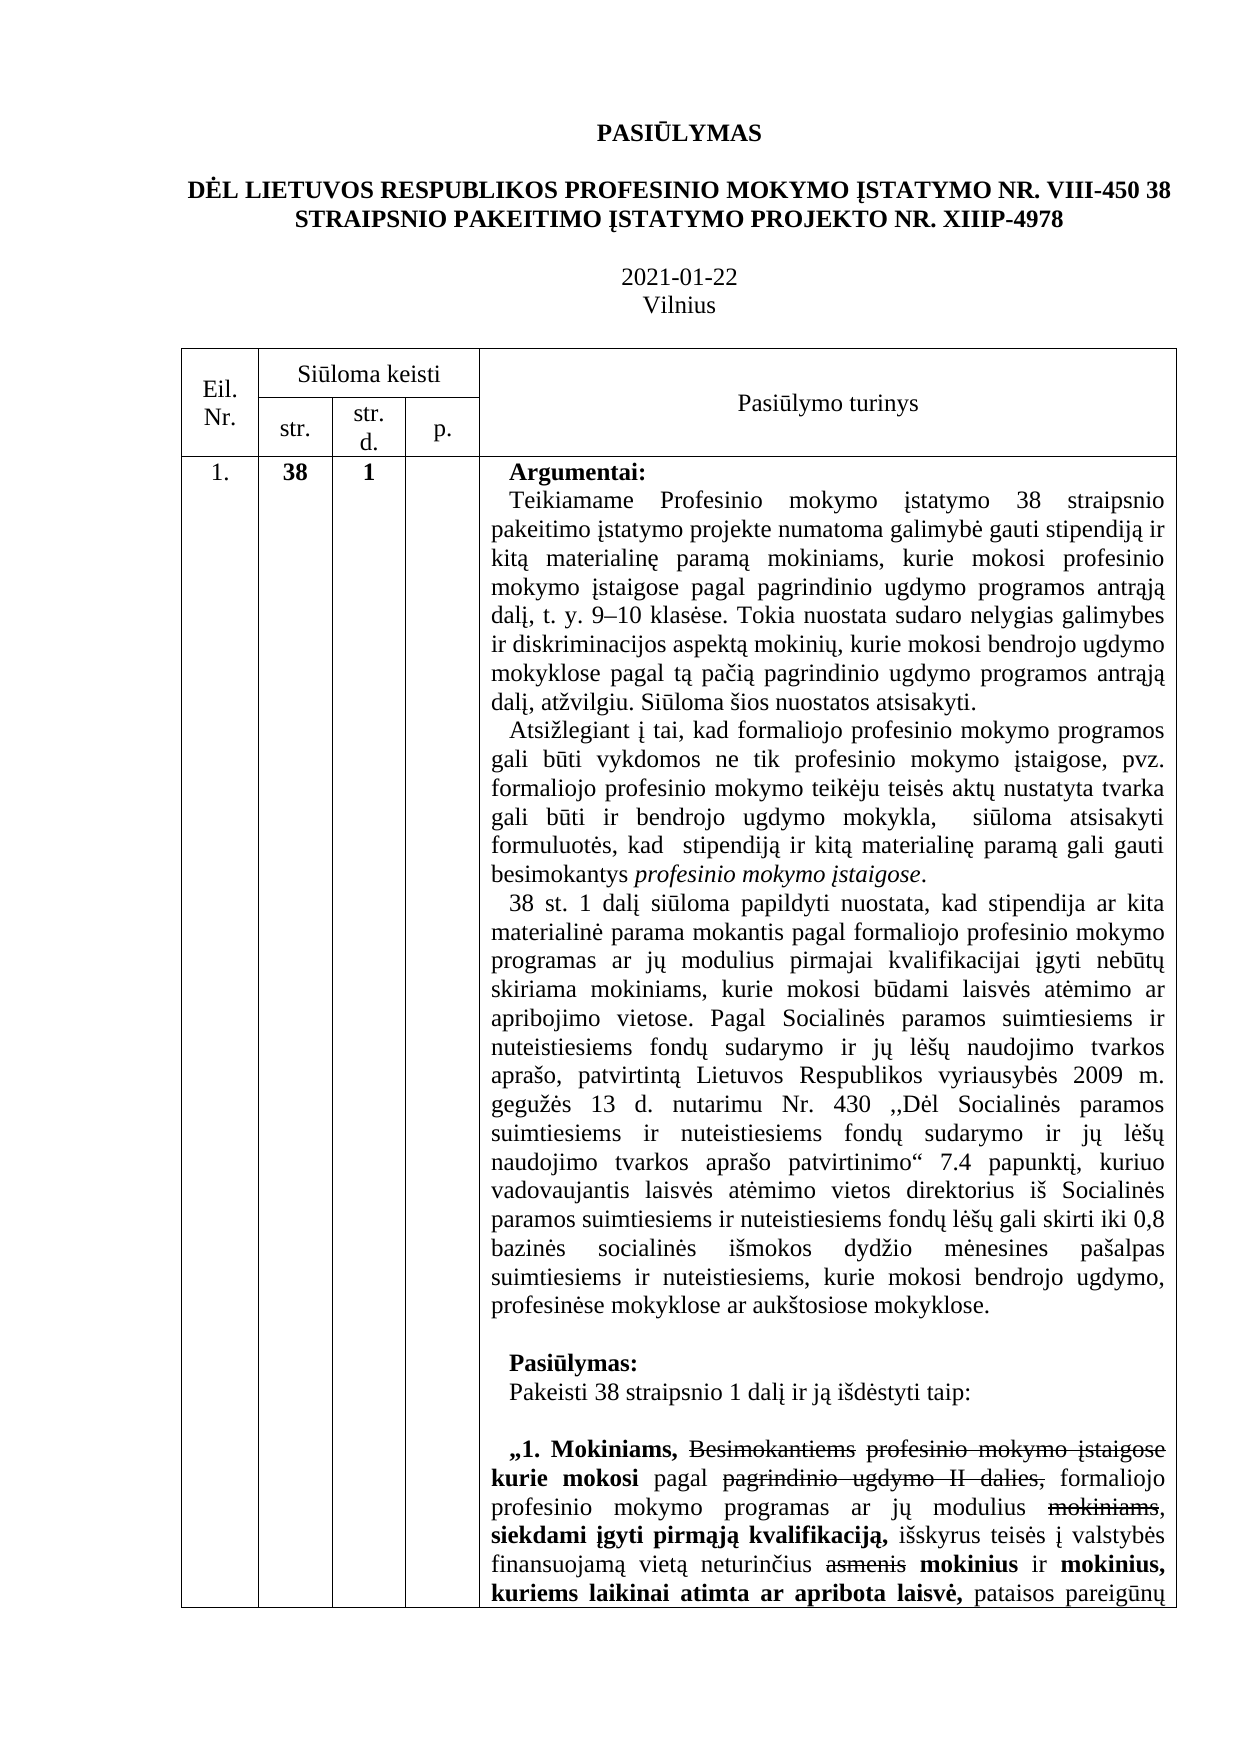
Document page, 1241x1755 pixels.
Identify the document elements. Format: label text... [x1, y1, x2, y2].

table_cell 1. [182, 457, 258, 1607]
table_cell str. d. [333, 398, 405, 456]
text PASIŪLYMAS [177, 118, 1181, 147]
table_cell p. [406, 398, 479, 456]
table_cell 1 [333, 457, 405, 1607]
table_cell 38 [259, 457, 332, 1607]
table_header Pasiūlymo turinys [480, 349, 1176, 456]
table_header Eil. Nr. [182, 349, 258, 456]
text 2021-01-22 [177, 262, 1181, 291]
table_cell Argumentai: Teikiamame Profesinio mokymo įstatymo 38 straipsnio pakeitimo įstatymo projekte numatoma galimybė gauti stipendiją ir kitą materialinę paramą mokiniams, kurie mokosi profesinio mokymo įstaigose pagal pagrindinio ugdymo programos antrąją dalį, t. y. 9–10 klasėse. Tokia nuostata sudaro nelygias galimybes ir diskriminacijos aspektą mokinių, kurie mokosi bendrojo ugdymo mokyklose pagal tą pačią pagrindinio ugdymo programos antrąją dalį, atžvilgiu. Siūloma šios nuostatos atsisakyti. Atsižlegiant į tai, kad formaliojo profesinio mokymo programos gali būti vykdomos ne tik profesinio mokymo įstaigose, pvz. formaliojo profesinio mokymo teikėju teisės aktų nustatyta tvarka gali būti ir bendrojo ugdymo mokykla, siūloma atsisakyti formuluotės, kad stipendiją ir kitą materialinę paramą gali gauti besimokantys profesinio mokymo įstaigose. 38 st. 1 dalį siūloma papildyti nuostata, kad stipendija ar kita materialinė parama mokantis pagal formaliojo profesinio mokymo programas ar jų modulius pirmajai kvalifikacijai įgyti nebūtų skiriama mokiniams, kurie mokosi būdami laisvės atėmimo ar apribojimo vietose. Pagal Socialinės paramos suimtiesiems ir nuteistiesiems fondų sudarymo ir jų lėšų naudojimo tvarkos aprašo, patvirtintą Lietuvos Respublikos vyriausybės 2009 m. gegužės 13 d. nutarimu Nr. 430 ,,Dėl Socialinės paramos suimtiesiems ir nuteistiesiems fondų sudarymo ir jų lėšų naudojimo tvarkos aprašo patvirtinimo“ 7.4 papunktį, kuriuo vadovaujantis laisvės atėmimo vietos direktorius iš Socialinės paramos suimtiesiems ir nuteistiesiems fondų lėšų gali skirti iki 0,8 bazinės socialinės išmokos dydžio mėnesines pašalpas suimtiesiems ir nuteistiesiems, kurie mokosi bendrojo ugdymo, profesinėse mokyklose ar aukštosiose mokyklose. Pasiūlymas: Pakeisti 38 straipsnio 1 dalį ir ją išdėstyti taip: „1. Mokiniams, Besimokantiems profesinio mokymo įstaigose kurie mokosi pagal pagrindinio ugdymo II dalies, formaliojo profesinio mokymo programas ar jų modulius mokiniams, siekdami įgyti pirmąją kvalifikaciją, išskyrus teisės į valstybės finansuojamą vietą neturinčius asmenis mokinius ir mokinius, kuriems laikinai atimta ar apribota laisvė, pataisos pareigūnų [480, 457, 1176, 1607]
table_header Siūloma keisti [259, 349, 479, 397]
text Vilnius [177, 291, 1181, 319]
text DĖL LIETUVOS RESPUBLIKOS PROFESINIO MOKYMO ĮSTATYMO NR. VIII-450 38 STRAIPSNIO PAKEITIMO ĮSTATYMO PROJEKTO Nr. XIIIP-4978 [177, 176, 1181, 233]
table_cell str. [259, 398, 332, 456]
table_cell [406, 457, 479, 1607]
